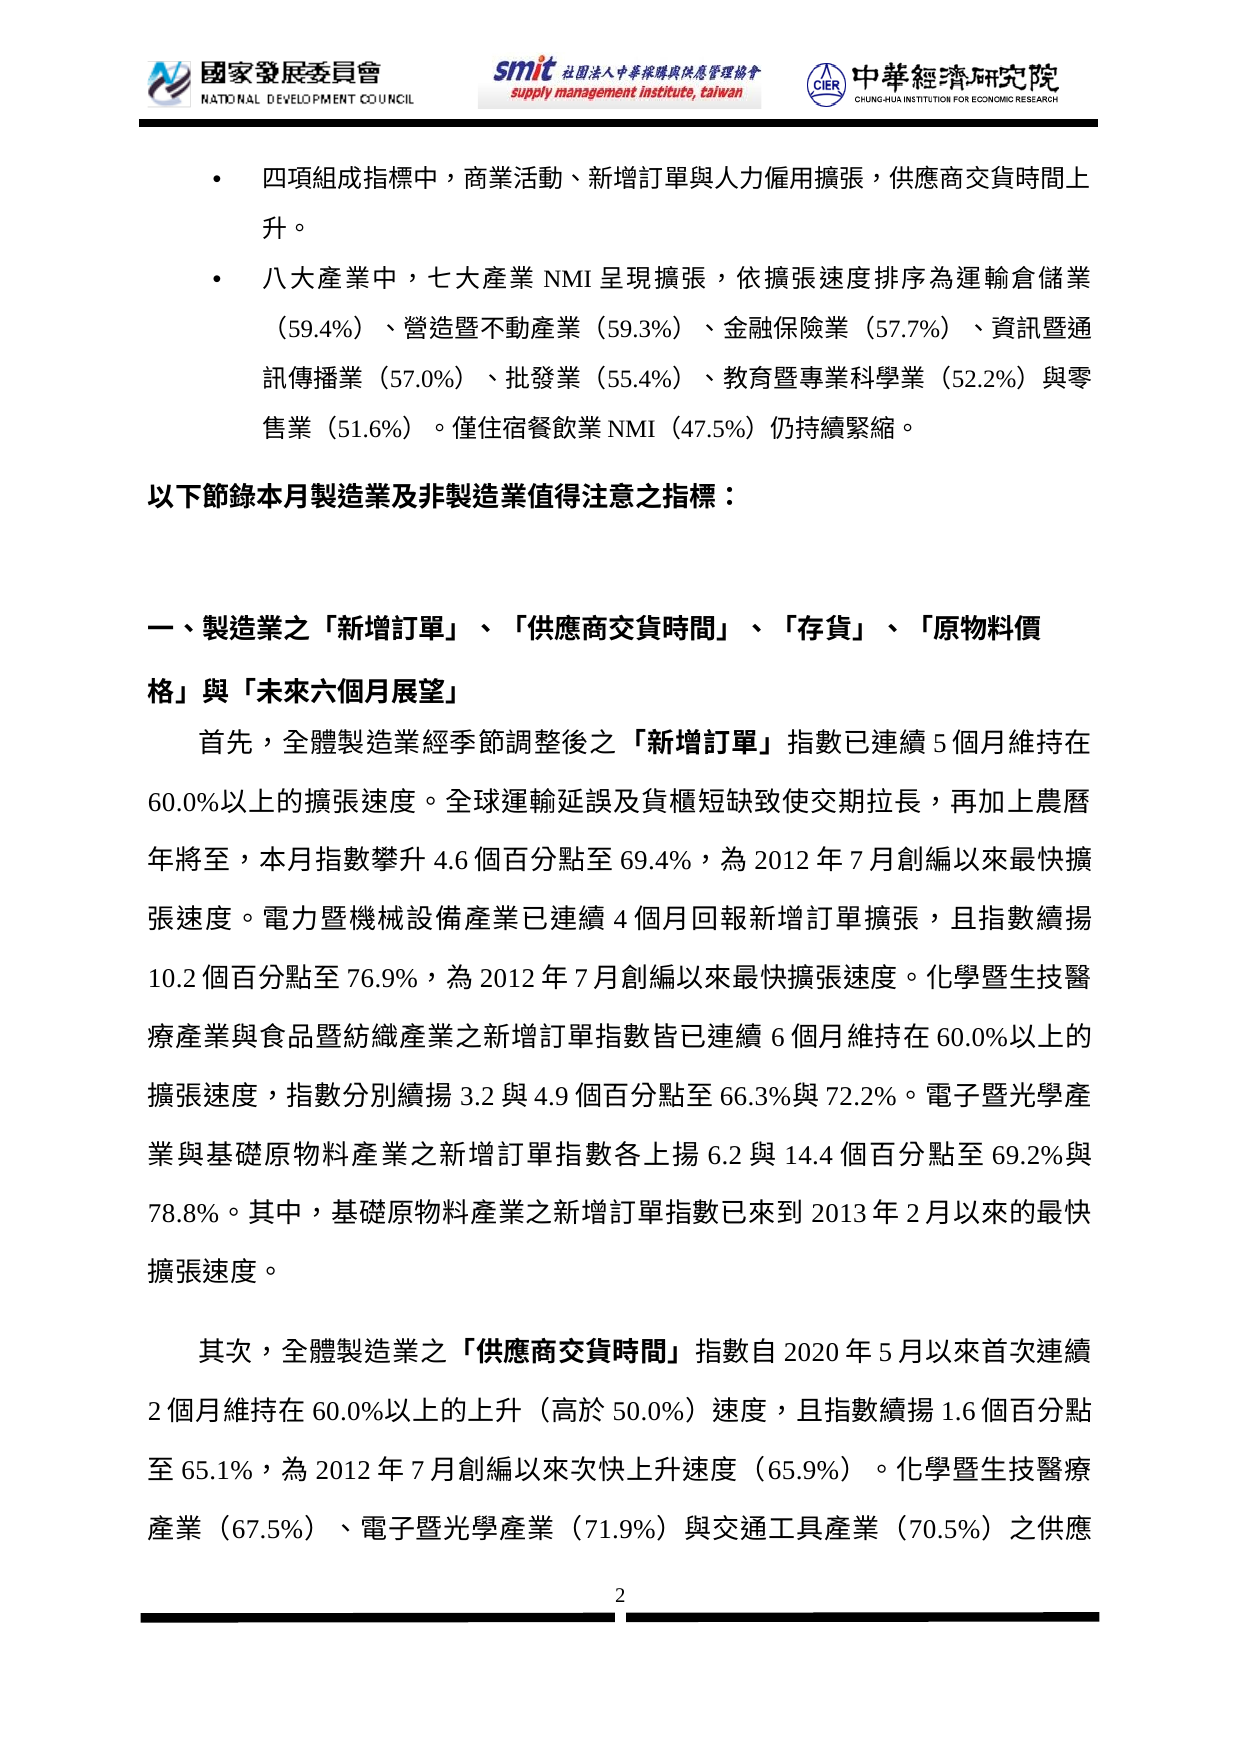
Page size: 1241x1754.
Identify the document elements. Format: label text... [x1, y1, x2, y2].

list 八大產業中，七大產業NMI呈現擴張，依擴張速度排序為運輸倉儲業（59.4%）、營造暨不動產業（59.3%）、金融保險業（57.7%）、資訊暨通訊傳播業（57.0%）、批發業（55.4%）、教育暨專業科學業（52.2%）與零售業（51.6%）。僅住宿餐飲業NMI（47.5%）仍持續緊縮。 [212, 248, 1092, 448]
list 四項組成指標中，商業活動、新增訂單與人力僱用擴張，供應商交貨時間上升。 [212, 148, 1092, 248]
text 以下節錄本月製造業及非製造業值得注意之指標： [148, 466, 1092, 516]
text 首先，全體製造業經季節調整後之「新增訂單」指數已連續5個月維持在60.0%以上的擴張速度。全球運輸延誤及貨櫃短缺致使交期拉長，再加上農曆年將至，本月指數攀升4.6個百分點至69.4%，為2012年7月創編以來最快擴張速度。電力暨機械設備產業已連續4個月回報新增訂單擴張，且指數續揚10.2個百分點至76.9%，為2012年7月創編以來最快擴張速度。化學暨生技醫療產業與食品暨紡織產業之新增訂單指數皆已連續6個月維持在60.0%以上的擴張速度，指數分別續揚3.2與4.9個百分點至66.3%與72.2%。電子暨光學產業與基礎原物料產業之新增訂單指數各上揚6.2與14.4個百分點至69.2%與78.8%。其中，基礎原物料產業之新增訂單指數已來到2013年2月以來的最快擴張速度。 [148, 721, 1092, 1289]
text 其次，全體製造業之「供應商交貨時間」指數自2020年5月以來首次連續2個月維持在60.0%以上的上升（高於50.0%）速度，且指數續揚1.6個百分點至65.1%，為2012年7月創編以來次快上升速度（65.9%）。化學暨生技醫療產業（67.5%）、電子暨光學產業（71.9%）與交通工具產業（70.5%）之供應 [148, 1330, 1092, 1546]
text 一、製造業之「新增訂單」、「供應商交貨時間」、「存貨」、「原物料價格」與「未來六個月展望」 [148, 585, 1092, 710]
